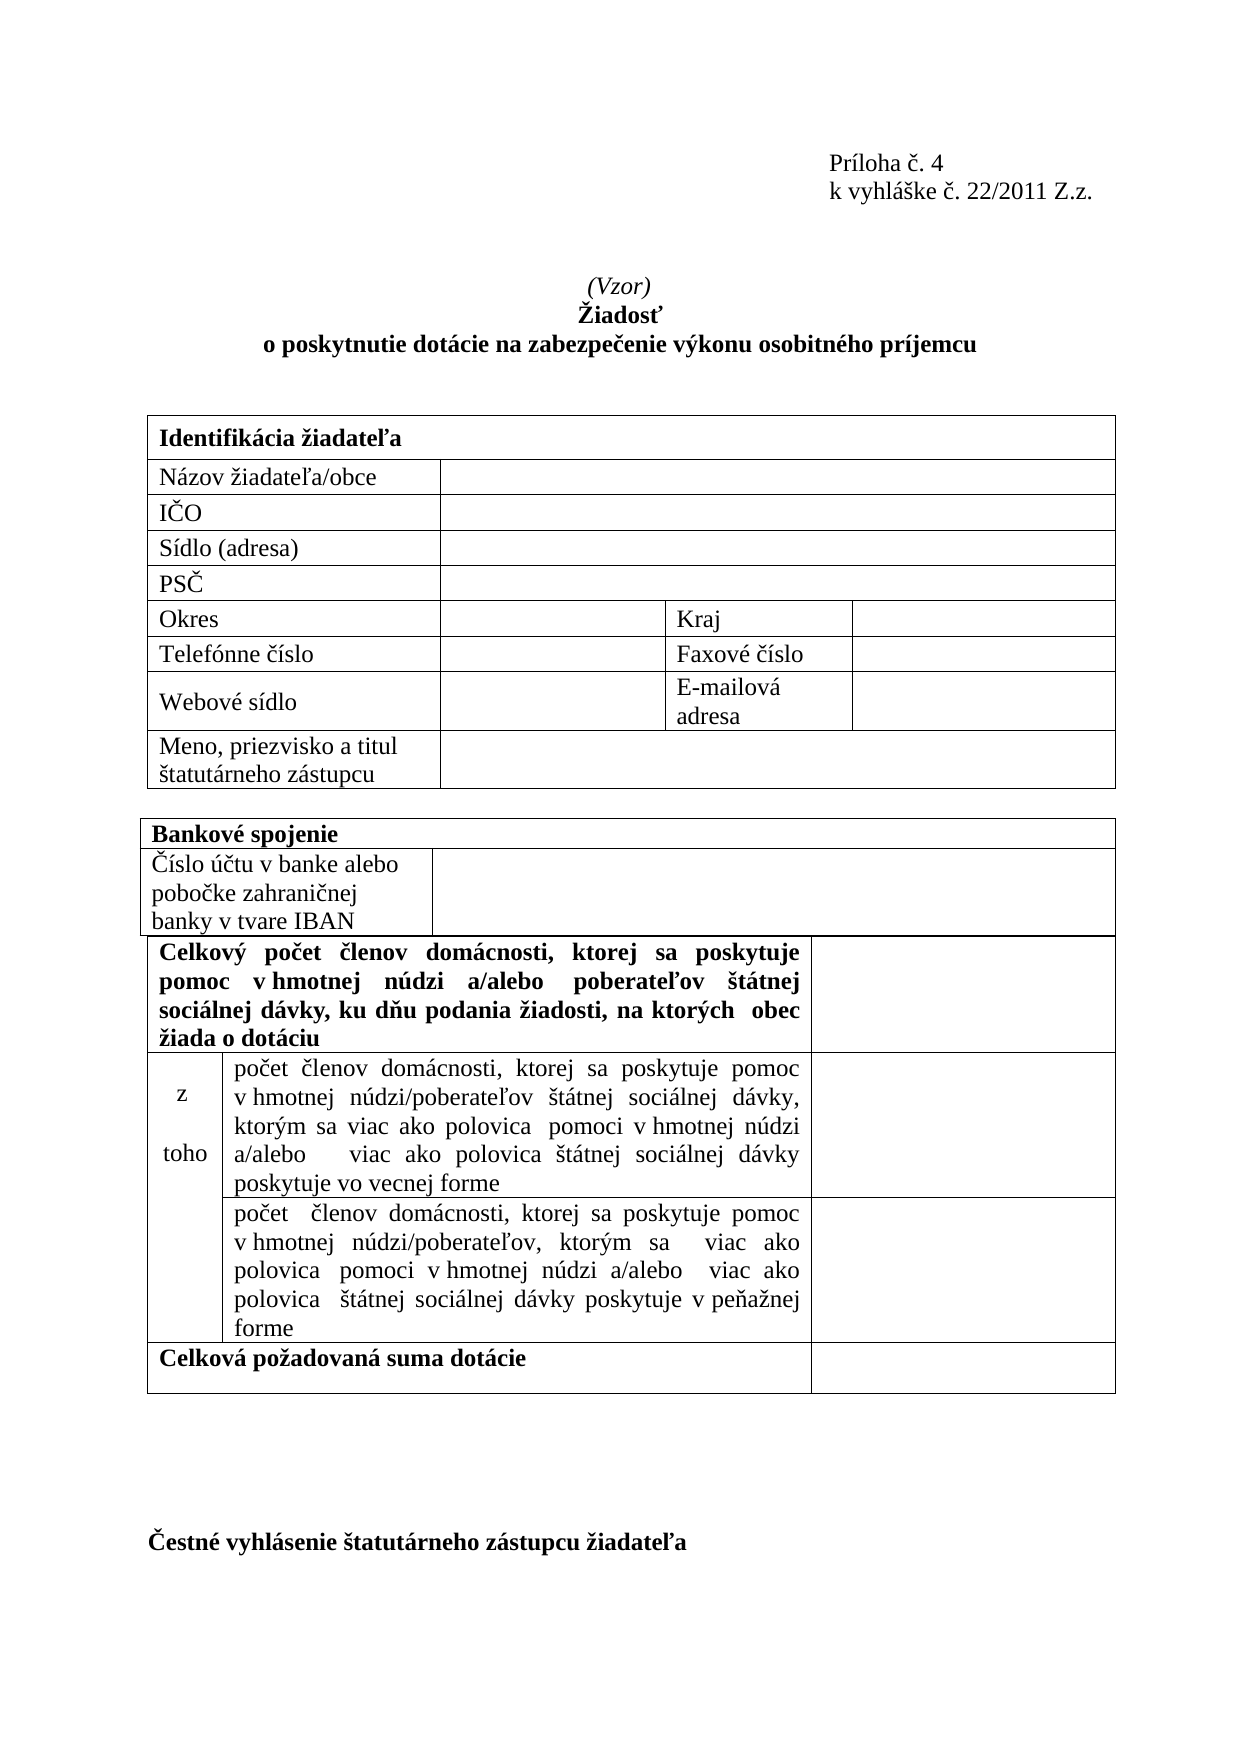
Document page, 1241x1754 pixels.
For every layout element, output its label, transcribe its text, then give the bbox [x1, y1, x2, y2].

table_cell [441, 566, 1115, 600]
table_header [812, 937, 1115, 1052]
table_cell Okres [148, 601, 440, 636]
table_cell [853, 672, 1115, 730]
table_cell [812, 1343, 1115, 1392]
table_cell E-mailová adresa [666, 672, 852, 730]
subtitle Čestné vyhlásenie štatutárneho zástupcu žiadateľa [148, 1527, 1093, 1555]
table_cell počet členov domácnosti, ktorej sa poskytuje pomoc v hmotnej núdzi/poberateľov, ktorým sa viac ako polovica pomoci v hmotnej núdzi a/alebo viac ako polovica štátnej sociálnej dávky poskytuje v peňažnej forme [223, 1198, 811, 1342]
table_cell [812, 1053, 1115, 1197]
table_cell počet členov domácnosti, ktorej sa poskytuje pomoc v hmotnej núdzi/poberateľov štátnej sociálnej dávky, ktorým sa viac ako polovica pomoci v hmotnej núdzi a/alebo viac ako polovica štátnej sociálnej dávky poskytuje vo vecnej forme [223, 1053, 811, 1197]
table_header Bankové spojenie [141, 819, 1115, 848]
text (Vzor) [148, 271, 1093, 300]
table_cell Kraj [666, 601, 852, 636]
table_cell [812, 1198, 1115, 1342]
table_cell PSČ [148, 566, 440, 600]
text Žiadosť [148, 300, 1093, 329]
text k vyhláške č. 22/2011 Z.z. [511, 176, 1093, 205]
table_cell [441, 672, 665, 730]
table_cell Celková požadovaná suma dotácie [148, 1343, 811, 1392]
table_cell [853, 601, 1115, 636]
table_cell IČO [148, 495, 440, 529]
table_cell Webové sídlo [148, 672, 440, 730]
table_cell Číslo účtu v banke alebo pobočke zahraničnej banky v tvare IBAN [141, 849, 432, 935]
table_cell Faxové číslo [666, 637, 852, 671]
table_header Celkový počet členov domácnosti, ktorej sa poskytuje pomoc v hmotnej núdzi a/alebo poberateľov štátnej sociálnej dávky, ku dňu podania žiadosti, na ktorých obec žiada o dotáciu [148, 937, 811, 1052]
table_header Identifikácia žiadateľa [148, 416, 1115, 459]
table_cell Meno, priezvisko a titul štatutárneho zástupcu [148, 731, 440, 788]
text Príloha č. 4 [148, 148, 1093, 176]
table_cell z toho [148, 1053, 222, 1342]
table_cell [441, 460, 1115, 494]
table_cell Telefónne číslo [148, 637, 440, 671]
table_cell Sídlo (adresa) [148, 531, 440, 565]
table_cell [441, 531, 1115, 565]
text o poskytnutie dotácie na zabezpečenie výkonu osobitného príjemcu [148, 329, 1093, 357]
table_cell [433, 849, 1115, 935]
table_cell [441, 601, 665, 636]
table_cell [853, 637, 1115, 671]
table_cell [441, 731, 1115, 788]
table_cell Názov žiadateľa/obce [148, 460, 440, 494]
table_cell [441, 637, 665, 671]
table_cell [441, 495, 1115, 529]
